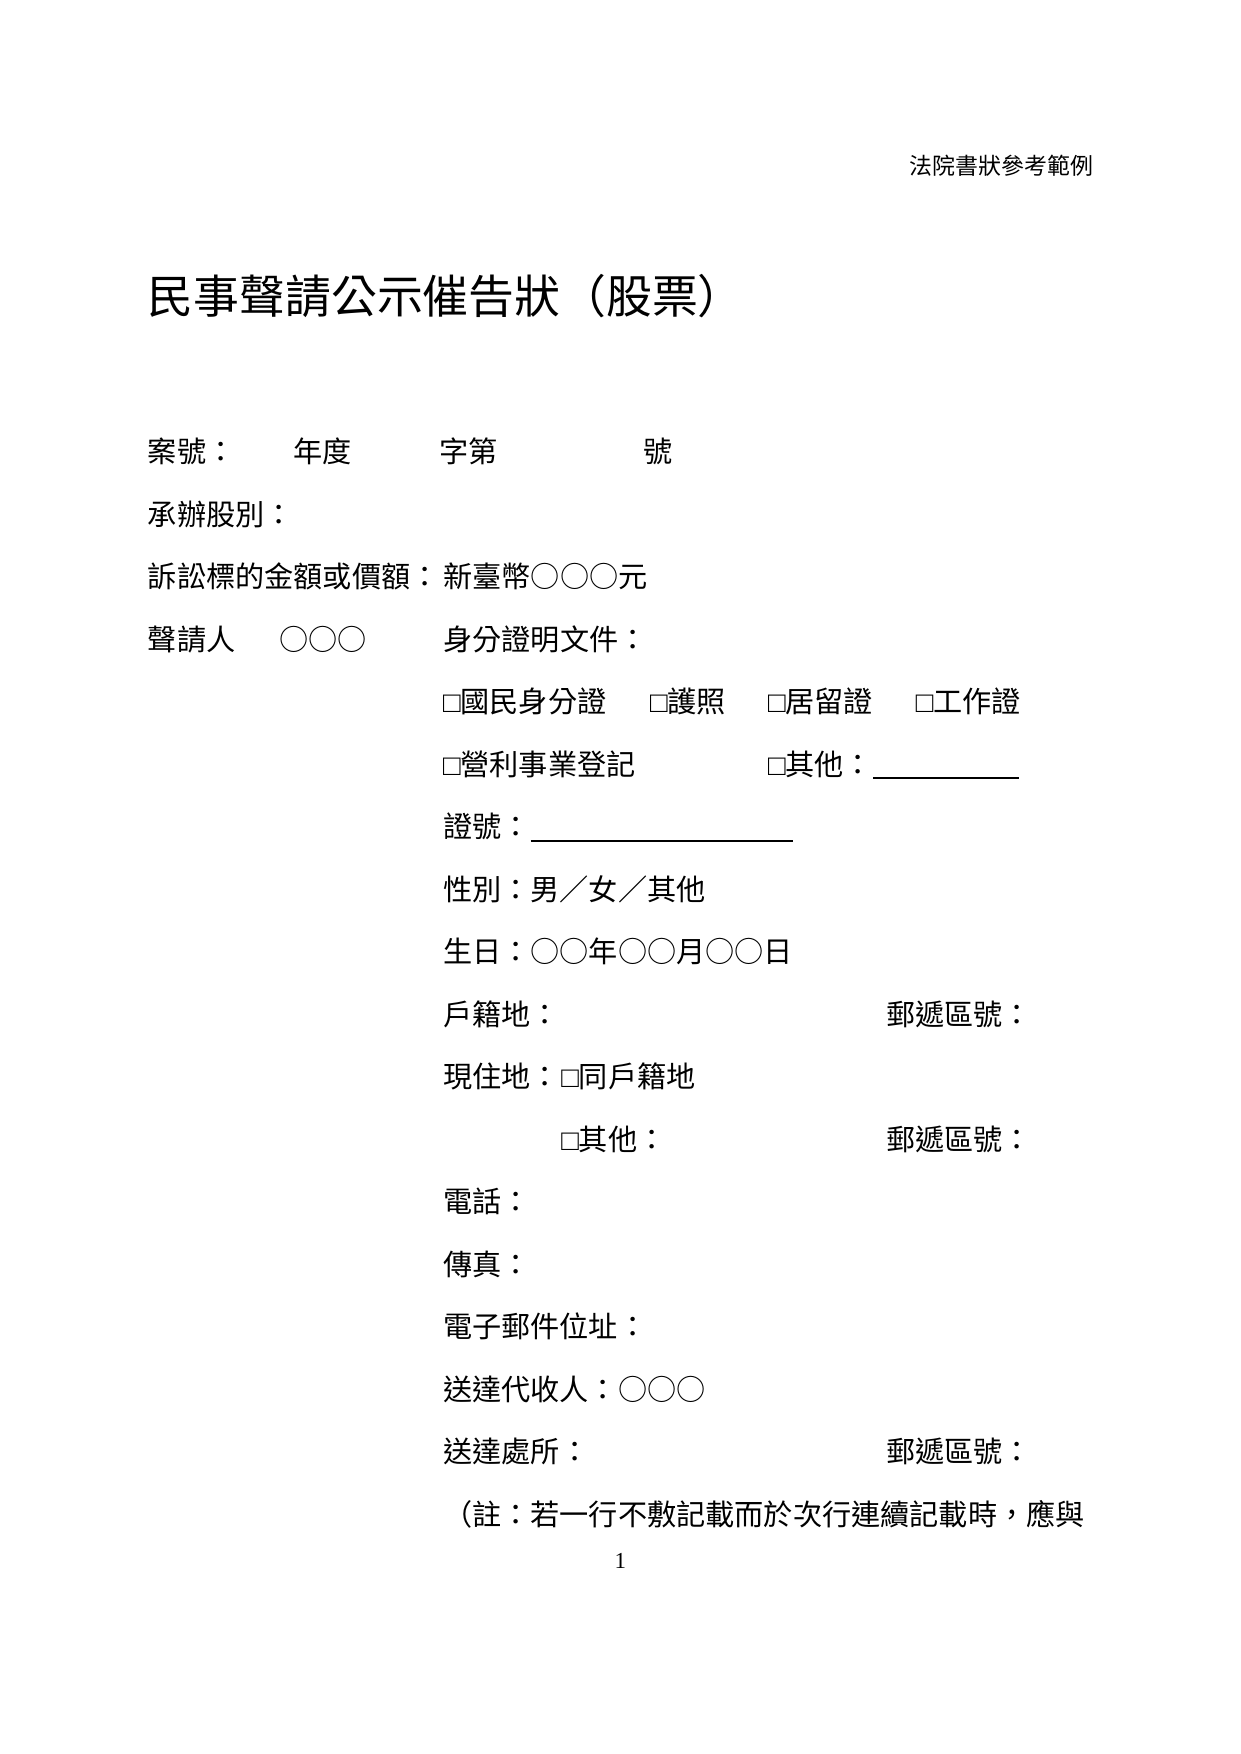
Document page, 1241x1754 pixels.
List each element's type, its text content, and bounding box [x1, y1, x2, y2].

text 現住地： □同戶籍地 [443, 1033, 1092, 1096]
text 電子郵件位址： [443, 1283, 1092, 1346]
text □其他： 郵遞區號： [443, 1096, 1092, 1158]
text 承辦股別： [148, 471, 1092, 533]
text 戶籍地： 郵遞區號： [443, 971, 1092, 1033]
text 電話： [443, 1158, 1092, 1221]
text 送達代收人：○○○ [443, 1346, 1092, 1408]
text 送達處所： 郵遞區號： [443, 1408, 1092, 1471]
text □營利事業登記 □其他： [443, 721, 1092, 783]
text 傳真： [443, 1221, 1092, 1283]
text 生日：○○年○○月○○日 [443, 908, 1092, 971]
text 案號： 年度 字第 號 [148, 408, 1092, 471]
text 民事聲請公示催告狀（股票） [148, 221, 1092, 346]
text □國民身分證 □護照 □居留證 □工作證 [443, 658, 1092, 721]
text 訴訟標的金額或價額： 新臺幣○○○元 [148, 533, 1092, 596]
text 性別：男∕女∕其他 [443, 846, 1092, 908]
text （註：若一行不敷記載而於次行連續記載時，應與 [443, 1471, 1092, 1533]
text 證號： [443, 783, 1092, 846]
text 聲請人 ○○○ 身分證明文件： [148, 596, 1092, 658]
